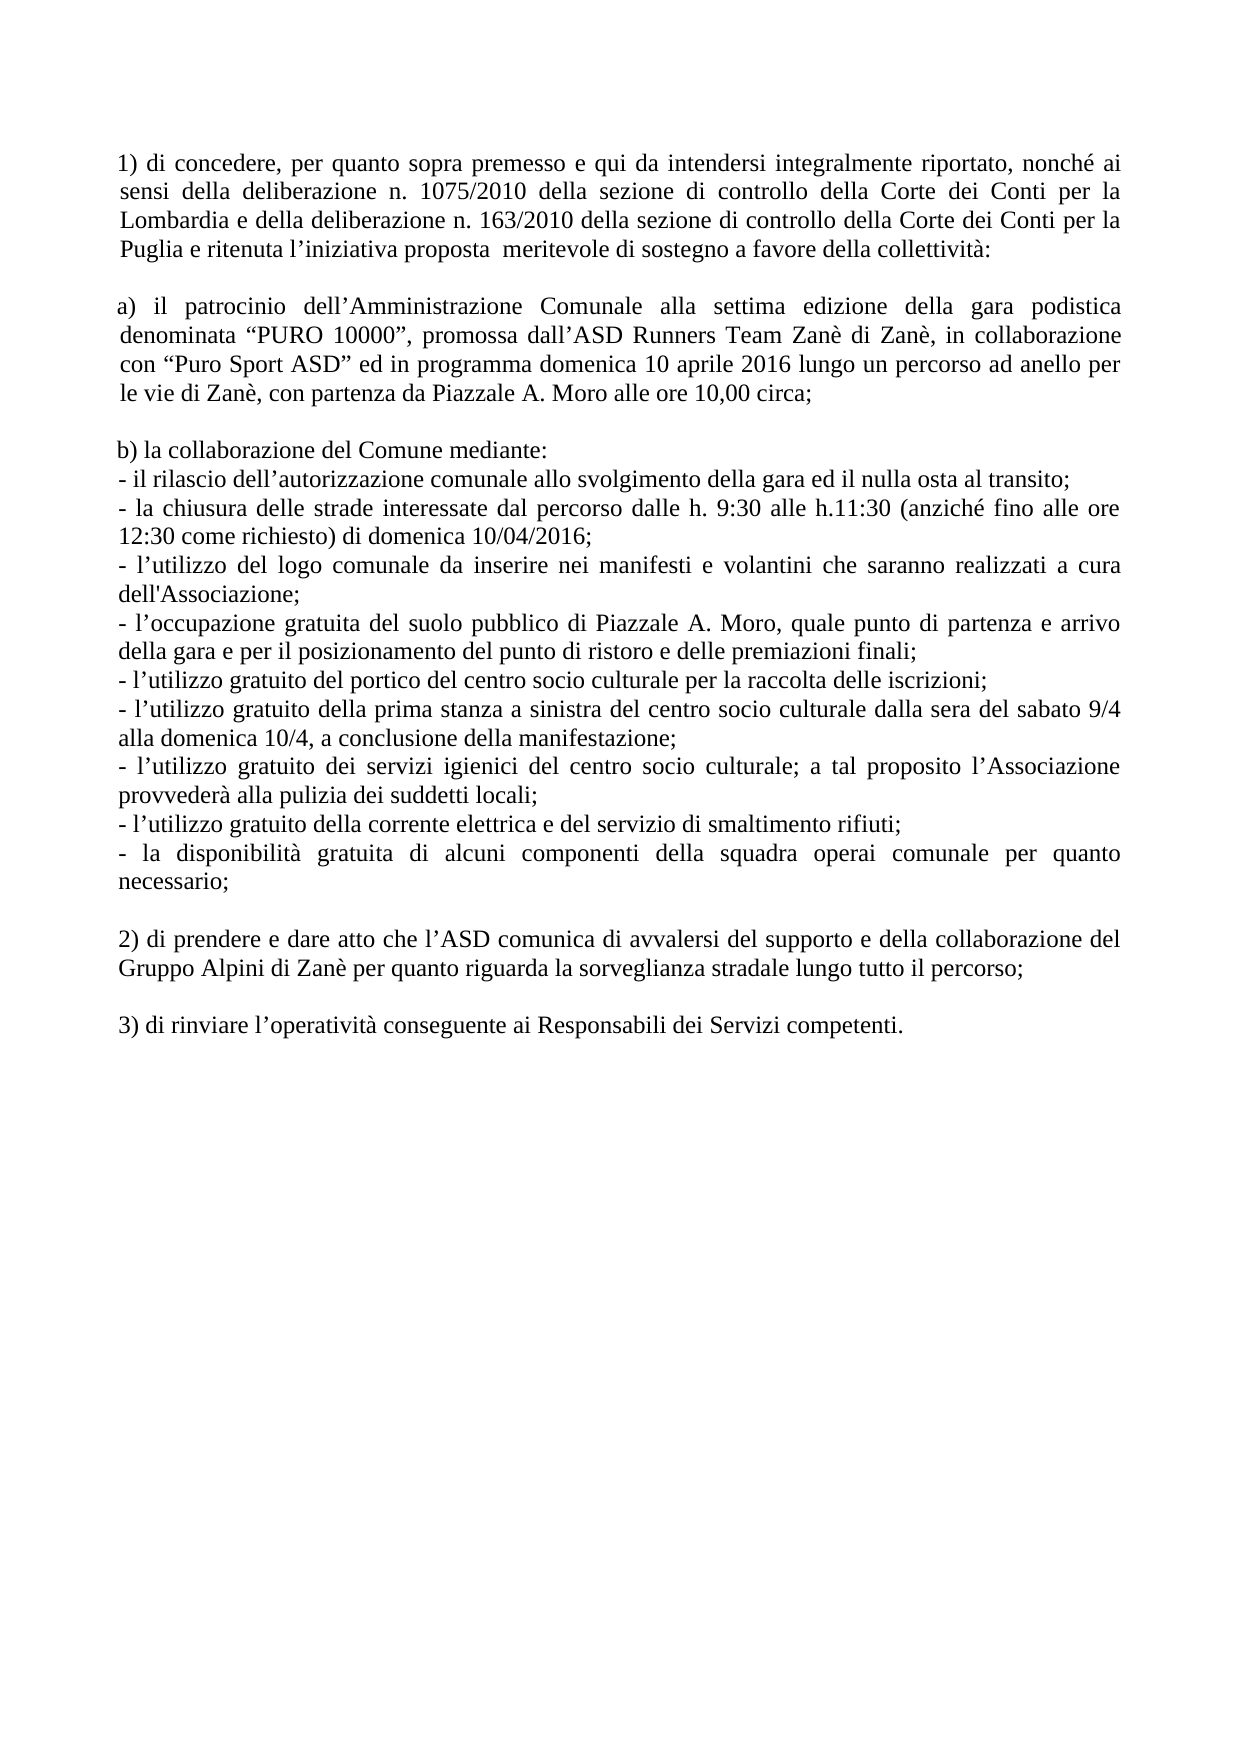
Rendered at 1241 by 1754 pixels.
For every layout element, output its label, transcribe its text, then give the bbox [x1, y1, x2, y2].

text - l’utilizzo del logo comunale da inserire nei manifesti e volantini che saranno realizzati a cura dell'Associazione; [118, 550, 1122, 608]
text - la chiusura delle strade interessate dal percorso dalle h. 9:30 alle h.11:30 (anziché fino alle ore 12:30 come richiesto) di domenica 10/04/2016; [118, 493, 1122, 550]
subtitle a) il patrocinio dell’Amministrazione Comunale alla settima edizione della gara podistica denominata “PURO 10000”, promossa dall’ASD Runners Team Zanè di Zanè, in collaborazione con “Puro Sport ASD” ed in programma domenica 10 aprile 2016 lungo un percorso ad anello per le vie di Zanè, con partenza da Piazzale A. Moro alle ore 10,00 circa; [117, 291, 1122, 406]
text 3) di rinviare l’operatività conseguente ai Responsabili dei Servizi competenti. [118, 1010, 1122, 1039]
subtitle b) la collaborazione del Comune mediante: [117, 435, 1122, 464]
text - l’utilizzo gratuito dei servizi igienici del centro socio culturale; a tal proposito l’Associazione provvederà alla pulizia dei suddetti locali; [118, 751, 1122, 809]
text 2) di prendere e dare atto che l’ASD comunica di avvalersi del supporto e della collaborazione del Gruppo Alpini di Zanè per quanto riguarda la sorveglianza stradale lungo tutto il percorso; [118, 924, 1122, 981]
text - l’utilizzo gratuito della prima stanza a sinistra del centro socio culturale dalla sera del sabato 9/4 alla domenica 10/4, a conclusione della manifestazione; [118, 694, 1122, 751]
text - la disponibilità gratuita di alcuni componenti della squadra operai comunale per quanto necessario; [118, 838, 1122, 895]
text - l’utilizzo gratuito del portico del centro socio culturale per la raccolta delle iscrizioni; [118, 665, 1122, 694]
text - il rilascio dell’autorizzazione comunale allo svolgimento della gara ed il nulla osta al transito; [118, 464, 1122, 493]
subtitle 1) di concedere, per quanto sopra premesso e qui da intendersi integralmente riportato, nonché ai sensi della deliberazione n. 1075/2010 della sezione di controllo della Corte dei Conti per la Lombardia e della deliberazione n. 163/2010 della sezione di controllo della Corte dei Conti per la Puglia e ritenuta l’iniziativa proposta meritevole di sostegno a favore della collettività: [117, 148, 1122, 263]
text - l’occupazione gratuita del suolo pubblico di Piazzale A. Moro, quale punto di partenza e arrivo della gara e per il posizionamento del punto di ristoro e delle premiazioni finali; [118, 608, 1122, 665]
text - l’utilizzo gratuito della corrente elettrica e del servizio di smaltimento rifiuti; [118, 809, 1122, 838]
